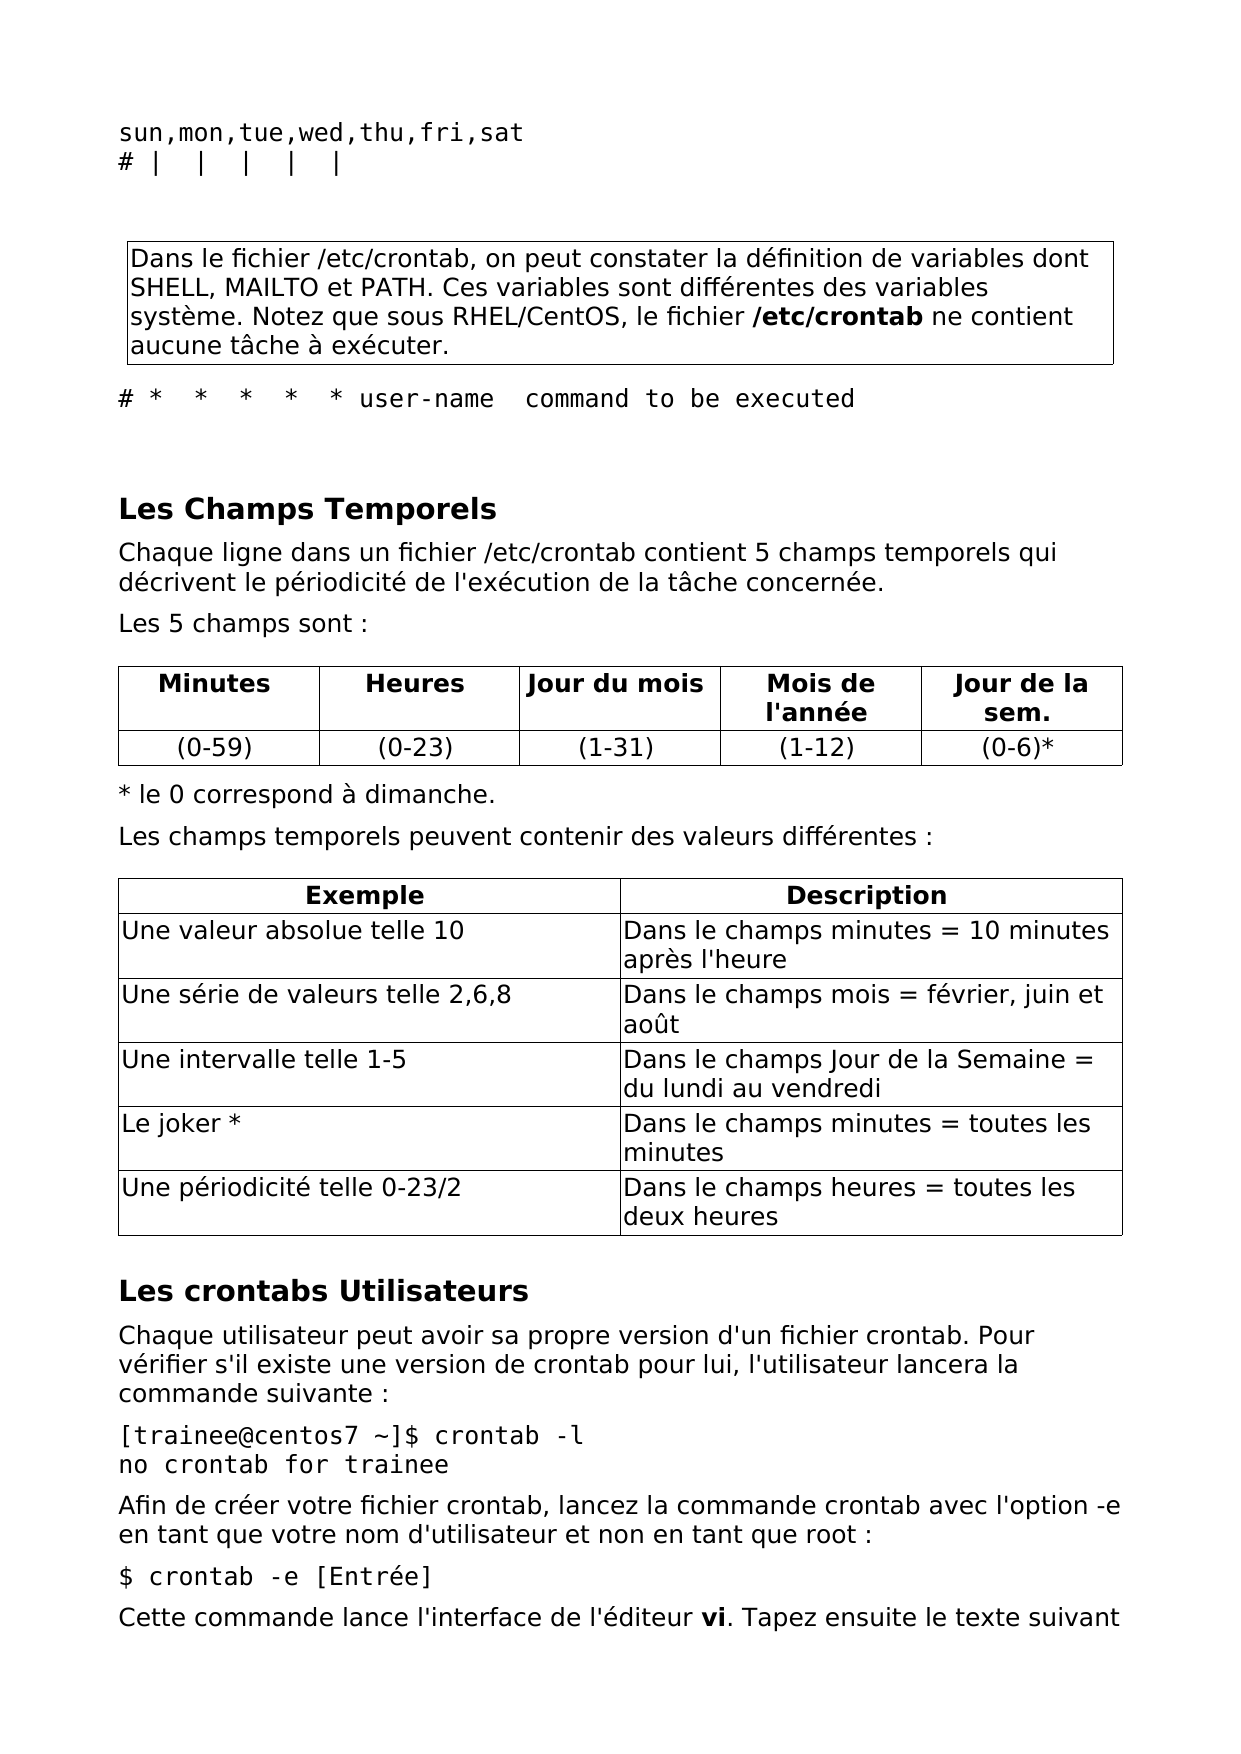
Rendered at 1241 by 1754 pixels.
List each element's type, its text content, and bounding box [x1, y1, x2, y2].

table_cell Une périodicité telle 0-23/2 [119, 1171, 620, 1235]
table_cell Le joker * [119, 1107, 620, 1170]
text Les champs temporels peuvent contenir des valeurs différentes : [118, 822, 1122, 851]
text Les 5 champs sont : [118, 609, 1122, 638]
table_cell (0-59) [119, 731, 319, 765]
table_header Exemple [119, 879, 620, 913]
table_cell Une intervalle telle 1-5 [119, 1043, 620, 1106]
table_header Description [621, 879, 1122, 913]
table_cell Une valeur absolue telle 10 [119, 914, 620, 978]
table_cell (1-12) [721, 731, 921, 765]
text [trainee@centos7 ~]$ crontab -l no crontab for trainee [118, 1421, 1122, 1479]
table_cell Dans le champs heures = toutes les deux heures [621, 1171, 1122, 1235]
text Chaque utilisateur peut avoir sa propre version d'un fichier crontab. Pour vérifier s'il existe une version de crontab pour lui, l'utilisateur lancera la commande suivante : [118, 1321, 1122, 1408]
table_cell Dans le champs mois = février, juin et août [621, 979, 1122, 1042]
table_cell (0-23) [320, 731, 519, 765]
text # * * * * * user-name command to be executed [118, 373, 1122, 414]
text Cette commande lance l'interface de l'éditeur vi. Tapez ensuite le texte suivant [118, 1603, 1122, 1632]
table_header Heures [320, 667, 519, 730]
table_cell Une série de valeurs telle 2,6,8 [119, 979, 620, 1042]
text * le 0 correspond à dimanche. [118, 780, 1122, 809]
table_header Dans le fichier /etc/crontab, on peut constater la définition de variables dont SHELL, MAILTO et PATH. Ces variables sont différentes des variables système. Notez que sous RHEL/CentOS, le fichier /etc/crontab ne contient aucune tâche à exécuter. [128, 242, 1113, 364]
text sun,mon,tue,wed,thu,fri,sat # | | | | | [118, 118, 1122, 217]
table_cell (1-31) [520, 731, 720, 765]
table_cell Dans le champs minutes = 10 minutes après l'heure [621, 914, 1122, 978]
table_cell Dans le champs Jour de la Semaine = du lundi au vendredi [621, 1043, 1122, 1106]
subtitle Les crontabs Utilisateurs [118, 1274, 1122, 1308]
text Afin de créer votre fichier crontab, lancez la commande crontab avec l'option -e en tant que votre nom d'utilisateur et non en tant que root : [118, 1491, 1122, 1549]
subtitle Les Champs Temporels [118, 492, 1122, 526]
table_header Mois de l'année [721, 667, 921, 730]
table_header Jour du mois [520, 667, 720, 730]
table_cell (0-6)* [922, 731, 1122, 765]
text Chaque ligne dans un fichier /etc/crontab contient 5 champs temporels qui décrivent le périodicité de l'exécution de la tâche concernée. [118, 538, 1122, 597]
table_header Minutes [119, 667, 319, 730]
table_cell Dans le champs minutes = toutes les minutes [621, 1107, 1122, 1170]
table_header Jour de la sem. [922, 667, 1122, 730]
text $ crontab -e [Entrée] [118, 1562, 1122, 1591]
